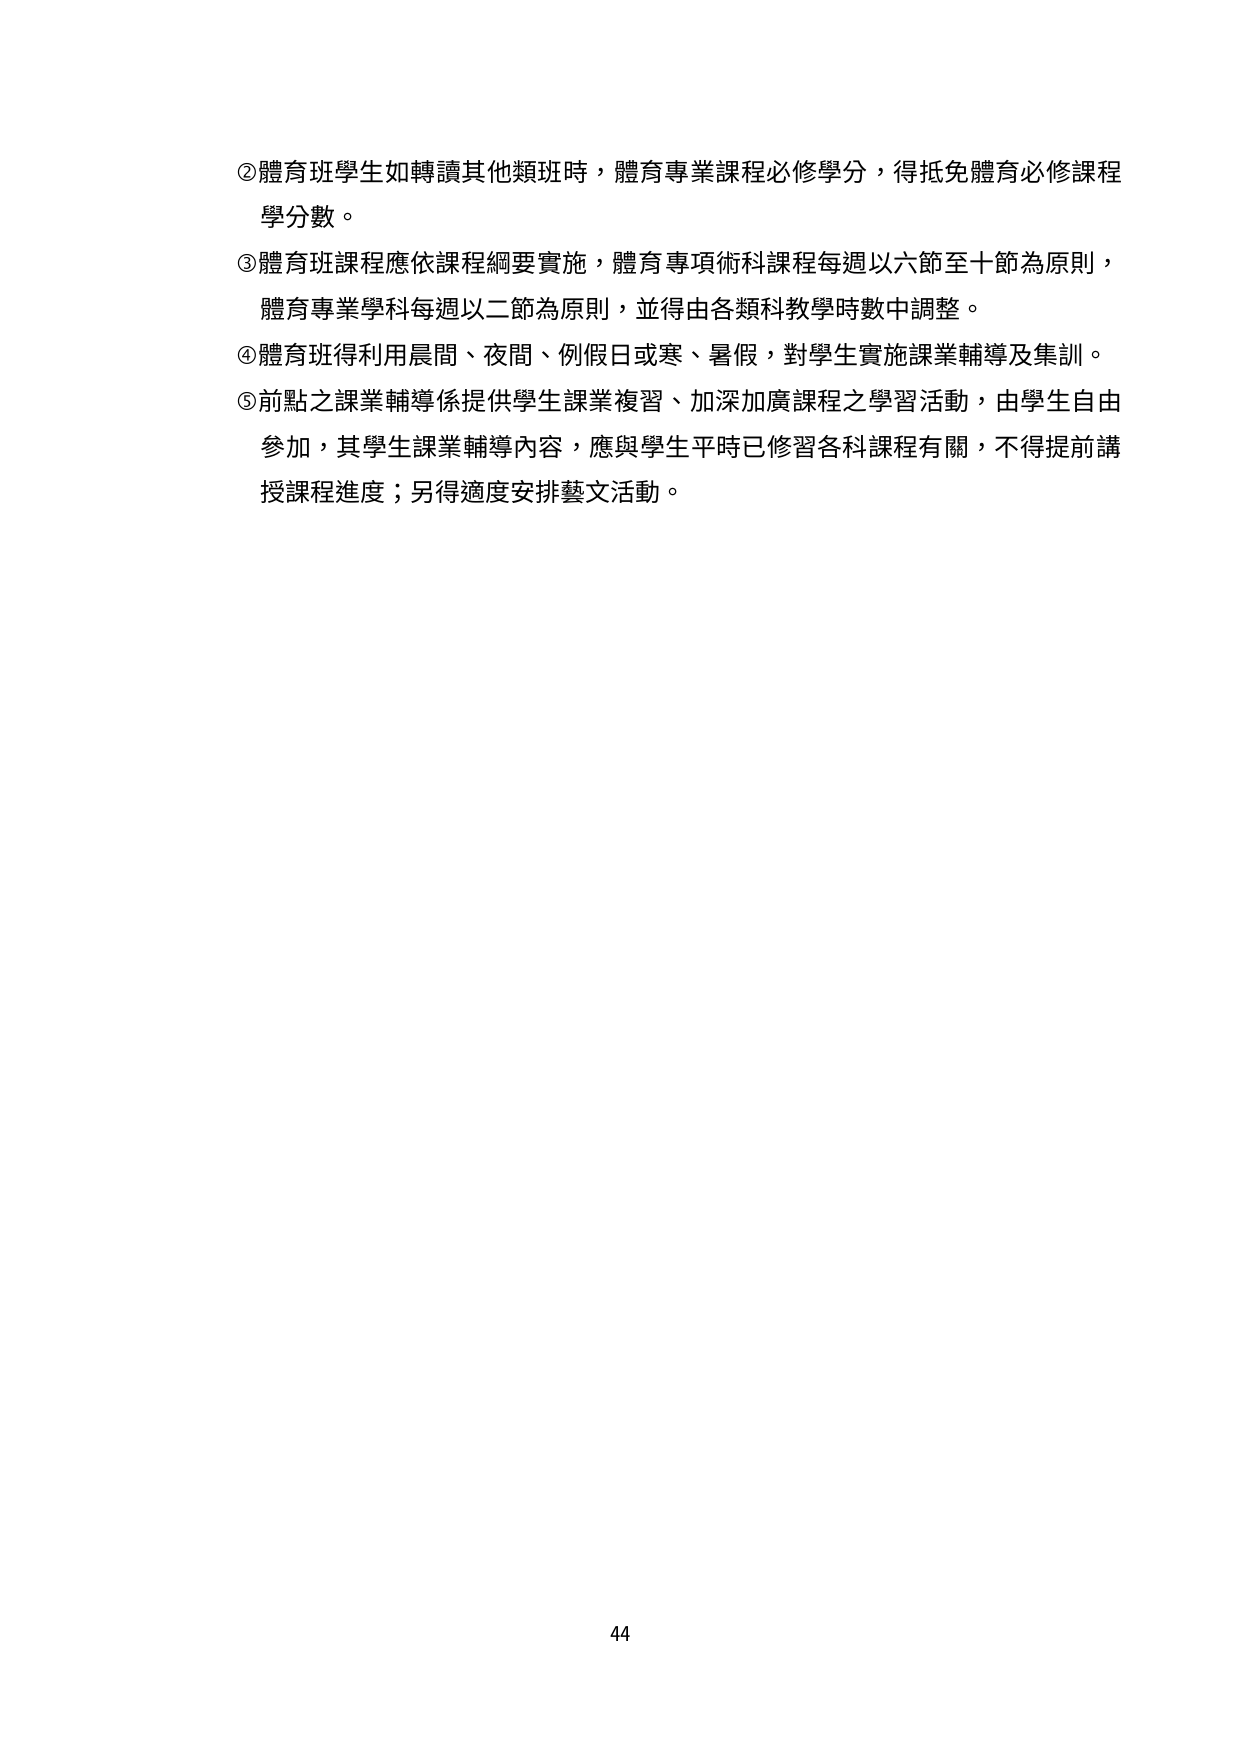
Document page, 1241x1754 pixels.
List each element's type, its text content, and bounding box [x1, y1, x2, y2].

text 體育班課程應依課程綱要實施，體育專項術科課程每週以六節至十節為原則，體育專業學科每週以二節為原則，並得由各類科教學時數中調整。 [236, 236, 1122, 328]
text 前點之課業輔導係提供學生課業複習、加深加廣課程之學習活動，由學生自由參加，其學生課業輔導內容，應與學生平時已修習各科課程有關，不得提前講授課程進度；另得適度安排藝文活動。 [236, 373, 1122, 511]
text 體育班學生如轉讀其他類班時，體育專業課程必修學分，得抵免體育必修課程學分數。 [236, 144, 1122, 236]
text 體育班得利用晨間、夜間、例假日或寒、暑假，對學生實施課業輔導及集訓。 [236, 328, 1122, 373]
